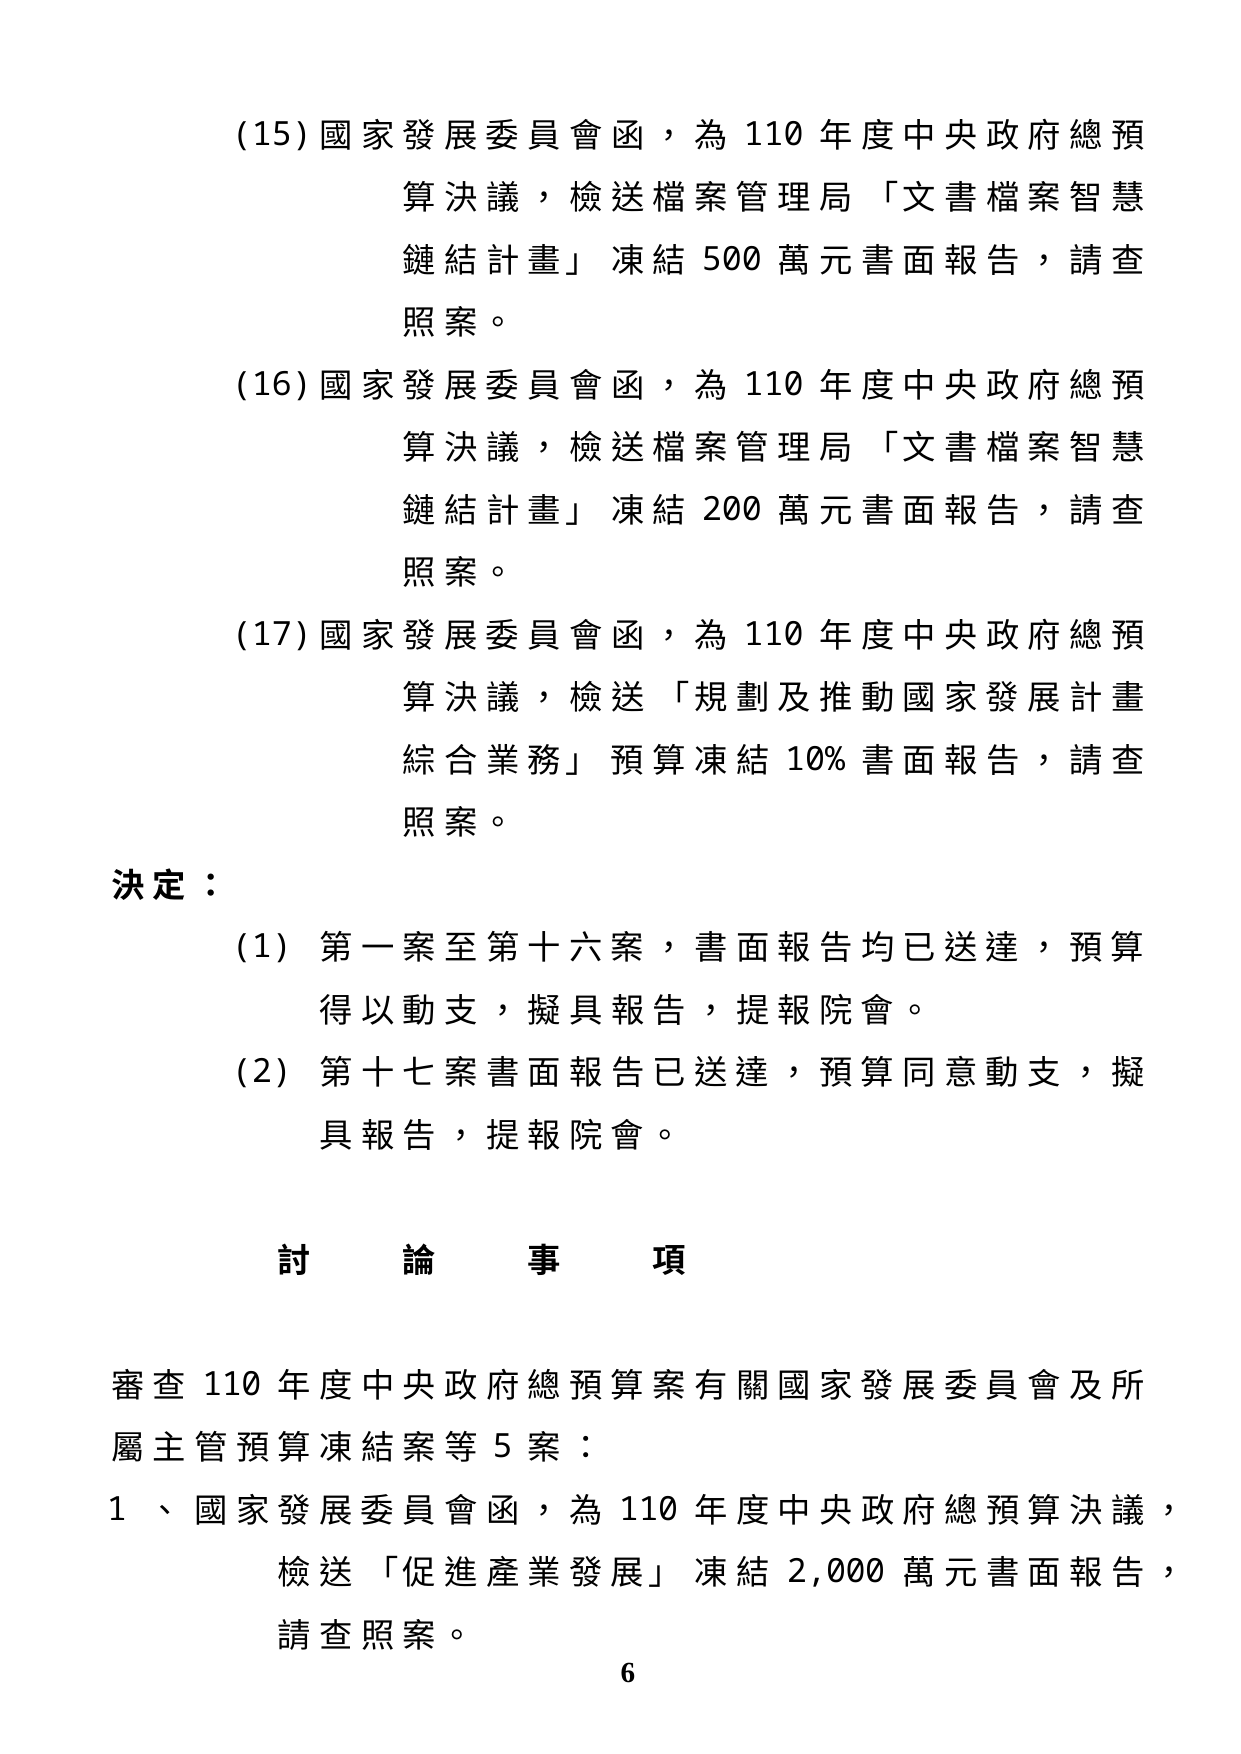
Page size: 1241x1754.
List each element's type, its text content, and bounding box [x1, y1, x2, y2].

list 第一案至第十六案，書面報告均已送達，預算得以動支，擬具報告，提報院會。 [136, 903, 1148, 1028]
list 第十七案書面報告已送達，預算同意動支，擬具報告，提報院會。 [136, 1028, 1148, 1153]
list 國家發展委員會函，為110年度中央政府總預算決議，檢送檔案管理局「文書檔案智慧鏈結計畫」凍結500萬元書面報告，請查照案。 [207, 91, 1148, 341]
text 討 論 事 項 [107, 1216, 1148, 1278]
list 國家發展委員會函，為110年度中央政府總預算決議，檢送「規劃及推動國家發展計畫綜合業務」預算凍結10%書面報告，請查照案。 [207, 591, 1148, 841]
text 決定： [107, 841, 1148, 903]
list 國家發展委員會函，為110年度中央政府總預算決議，檢送「促進產業發展」凍結2,000萬元書面報告，請查照案。 [107, 1466, 1148, 1653]
list 國家發展委員會函，為110年度中央政府總預算決議，檢送檔案管理局「文書檔案智慧鏈結計畫」凍結200萬元書面報告，請查照案。 [207, 341, 1148, 591]
text 審查110年度中央政府總預算案有關國家發展委員會及所屬主管預算凍結案等5案： [107, 1341, 1148, 1466]
